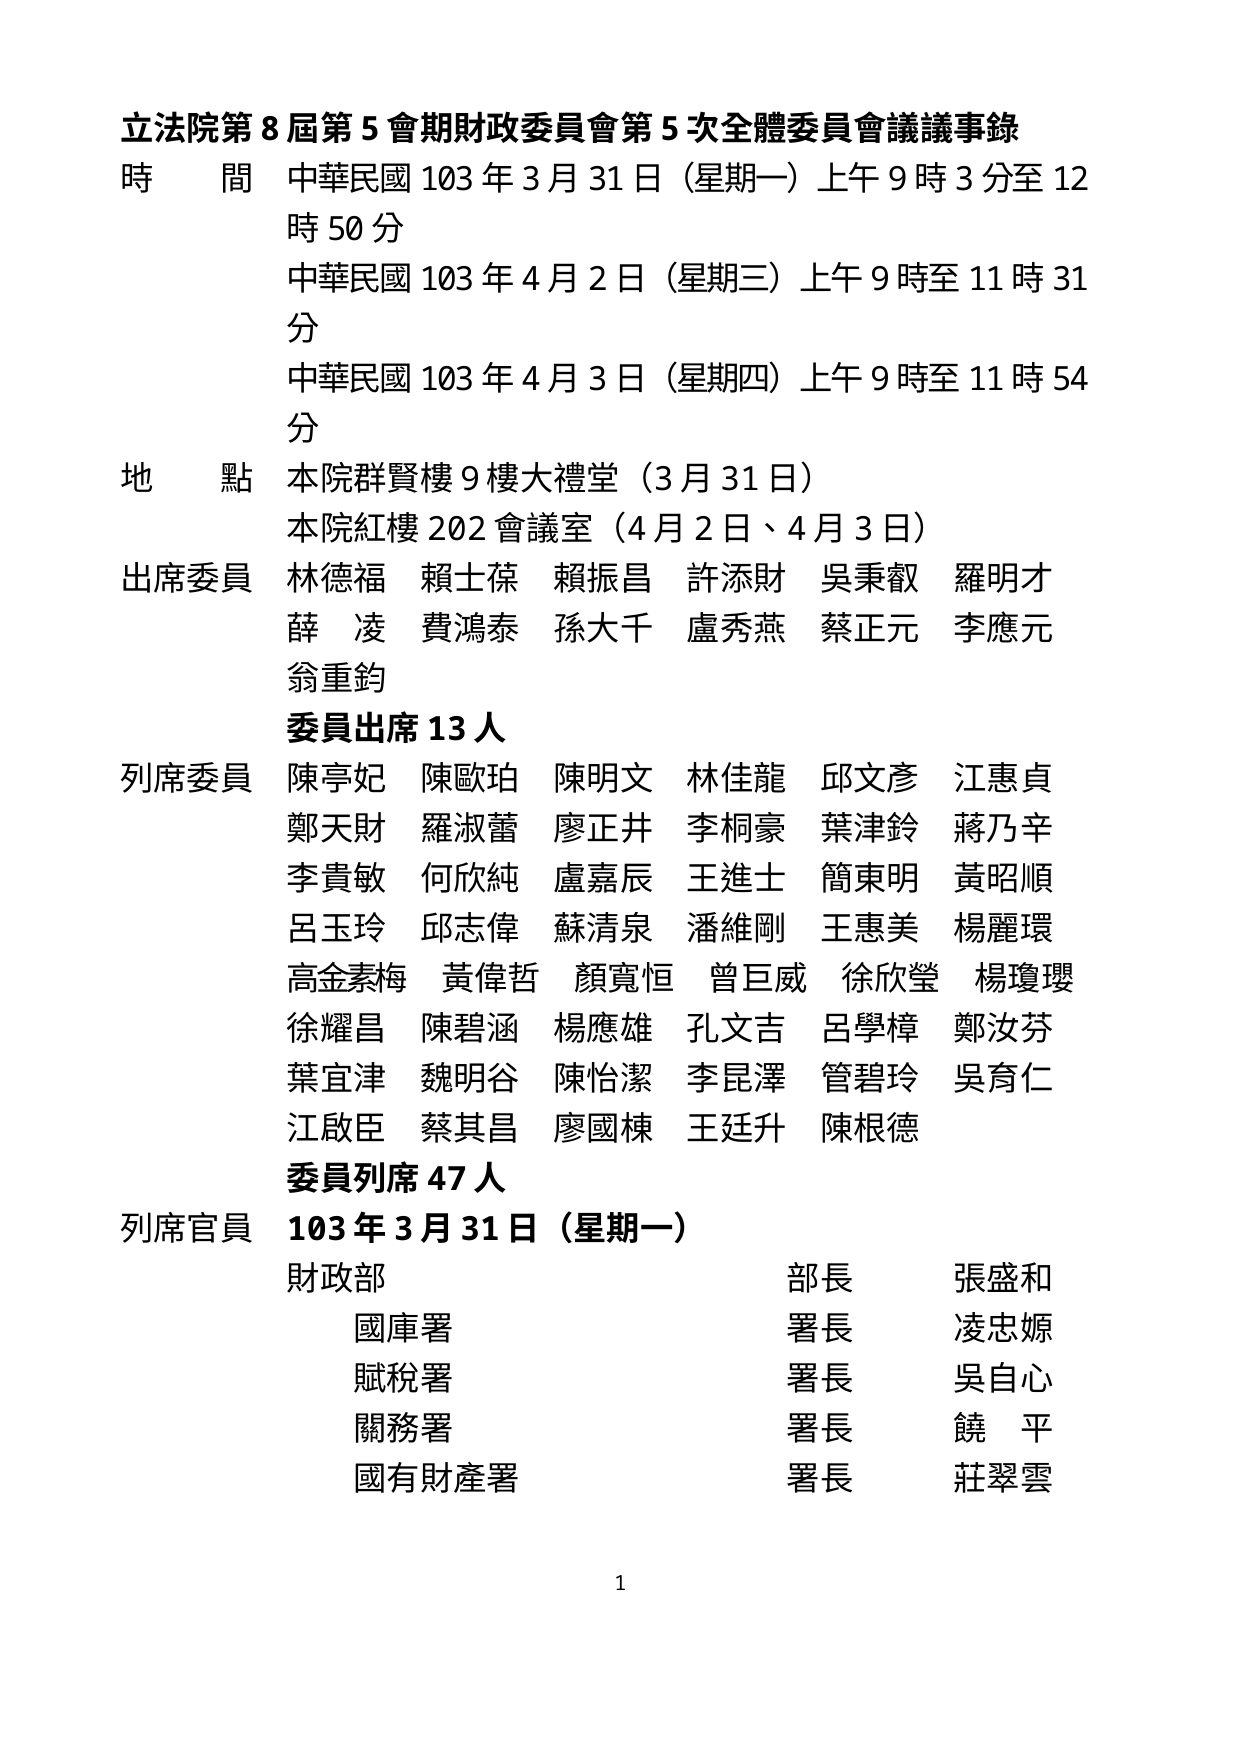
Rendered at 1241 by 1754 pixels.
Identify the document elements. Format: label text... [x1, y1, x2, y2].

text 委員列席47人 [287, 1151, 1120, 1201]
text 國庫署 署長 凌忠嫄 [120, 1301, 1120, 1351]
text 國有財產署 署長 莊翠雲 [120, 1451, 1120, 1501]
text 關務署 署長 饒 平 [120, 1401, 1120, 1451]
text 列席官員 103年3月31日（星期一） [120, 1201, 1120, 1251]
text 出席委員 林德福 賴士葆 賴振昌 許添財 吳秉叡 羅明才 薛 凌 費鴻泰 孫大千 盧秀燕 蔡正元 李應元 翁重鈞 [120, 551, 1087, 701]
text 賦稅署 署長 吳自心 [120, 1351, 1120, 1401]
text 本院紅樓202會議室（4月2日、4月3日） [287, 501, 1065, 551]
text 委員出席13人 [287, 701, 1120, 751]
text 財政部 部長 張盛和 [287, 1251, 1132, 1301]
text 立法院第8屆第5會期財政委員會第5次全體委員會議議事錄 [120, 101, 1153, 151]
text 時 間 中華民國103年3月31日（星期一）上午9時3分至12時50分 中華民國103年4月2日（星期三）上午9時至11時31分 中華民國103年4月3日（星期四）上午9時至11時54分 [120, 151, 1120, 451]
text 地 點 本院群賢樓9樓大禮堂（3月31日） [120, 451, 1120, 501]
text 列席委員 陳亭妃 陳歐珀 陳明文 林佳龍 邱文彥 江惠貞 鄭天財 羅淑蕾 廖正井 李桐豪 葉津鈴 蔣乃辛 李貴敏 何欣純 盧嘉辰 王進士 簡東明 黃昭順 呂玉玲 邱志偉 蘇清泉 潘維剛 王惠美 楊麗環 高金素梅 黃偉哲 顏寬恒 曾巨威 徐欣瑩 楊瓊瓔 徐耀昌 陳碧涵 楊應雄 孔文吉 呂學樟 鄭汝芬 葉宜津 魏明谷 陳怡潔 李昆澤 管碧玲 吳育仁 江啟臣 蔡其昌 廖國棟 王廷升 陳根德 [120, 751, 1087, 1151]
